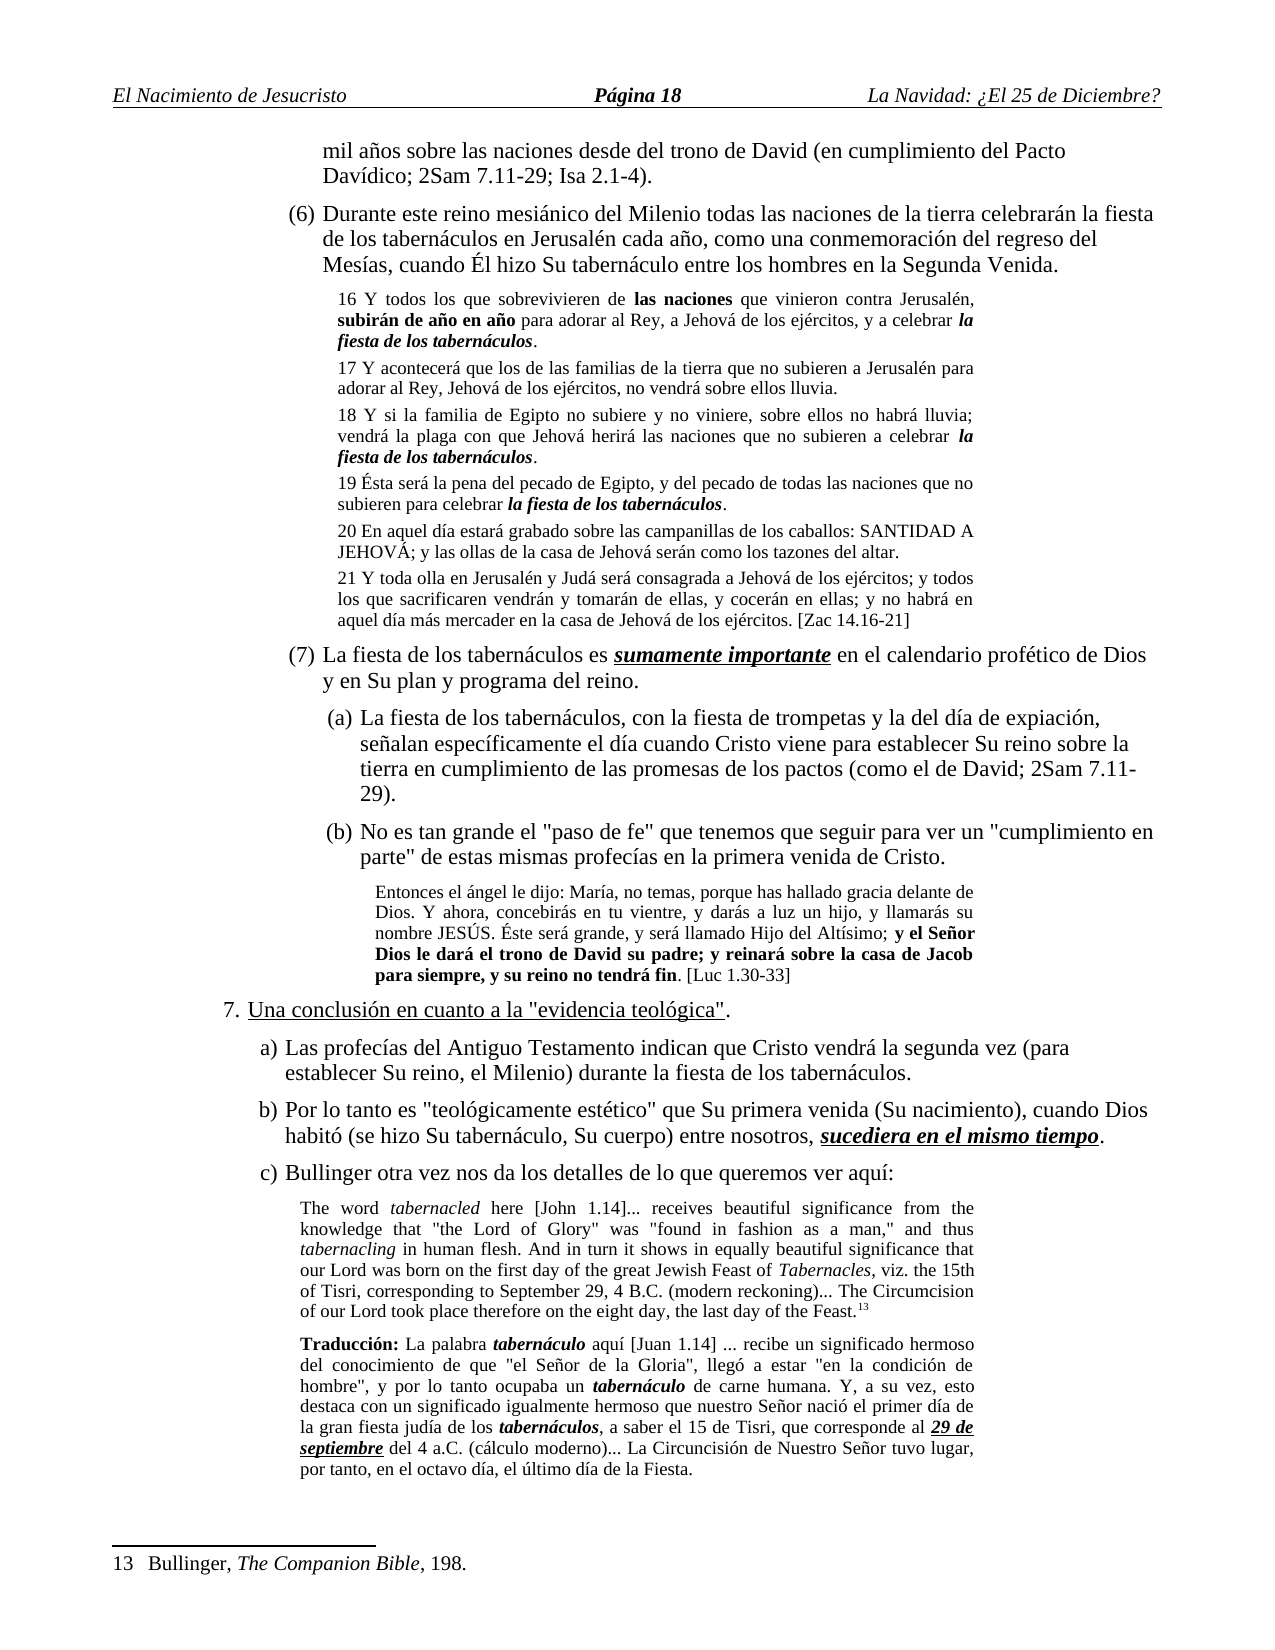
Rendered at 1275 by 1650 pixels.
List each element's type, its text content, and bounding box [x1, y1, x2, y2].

list No es tan grande el "paso de fe" que tenemos que seguir para ver un "cumplimiento en parte" de estas mismas profecías en la primera venida de Cristo. [300, 819, 1162, 869]
text 20 En aquel día estará grabado sobre las campanillas de los caballos: SANTIDAD A JEHOVÁ; y las ollas de la casa de Jehová serán como los tazones del altar. [337, 521, 975, 562]
list Las profecías del Antiguo Testamento indican que Cristo vendrá la segunda vez (para establecer Su reino, el Milenio) durante la fiesta de los tabernáculos. [225, 1034, 1162, 1085]
text 18 Y si la familia de Egipto no subiere y no viniere, sobre ellos no habrá lluvia; vendrá la plaga con que Jehová herirá las naciones que no subieren a celebrar la fiesta de los tabernáculos. [337, 405, 975, 467]
list Por lo tanto es "teológicamente estético" que Su primera venida (Su nacimiento), cuando Dios habitó (se hizo Su tabernáculo, Su cuerpo) entre nosotros, sucediera en el mismo tiempo. [225, 1097, 1162, 1148]
list Una conclusión en cuanto a la "evidencia teológica". [187, 997, 1162, 1023]
list Durante este reino mesiánico del Milenio todas las naciones de la tierra celebrarán la fiesta de los tabernáculos en Jerusalén cada año, como una conmemoración del regreso del Mesías, cuando Él hizo Su tabernáculo entre los hombres en la Segunda Venida. [262, 201, 1162, 277]
text 16 Y todos los que sobrevivieren de las naciones que vinieron contra Jerusalén, subirán de año en año para adorar al Rey, a Jehová de los ejércitos, y a celebrar la fiesta de los tabernáculos. [337, 289, 975, 351]
text 21 Y toda olla en Jerusalén y Judá será consagrada a Jehová de los ejércitos; y todos los que sacrificaren vendrán y tomarán de ellas, y cocerán en ellas; y no habrá en aquel día más mercader en la casa de Jehová de los ejércitos. [Zac 14.16-21] [337, 568, 975, 630]
list mil años sobre las naciones desde del trono de David (en cumplimiento del Pacto Davídico; 2Sam 7.11-29; Isa 2.1-4). [262, 138, 1162, 189]
list La fiesta de los tabernáculos, con la fiesta de trompetas y la del día de expiación, señalan específicamente el día cuando Cristo viene para establecer Su reino sobre la tierra en cumplimiento de las promesas de los pactos (como el de David; 2Sam 7.11-29). [300, 705, 1162, 807]
text 17 Y acontecerá que los de las familias de la tierra que no subieren a Jerusalén para adorar al Rey, Jehová de los ejércitos, no vendrá sobre ellos lluvia. [337, 357, 975, 399]
list Bullinger otra vez nos da los detalles de lo que queremos ver aquí: [225, 1160, 1162, 1186]
list La fiesta de los tabernáculos es sumamente importante en el calendario profético de Dios y en Su plan y programa del reino. [262, 642, 1162, 693]
text The word tabernacled here [John 1.14]... receives beautiful significance from the knowledge that "the Lord of Glory" was "found in fashion as a man," and thus tabernacling in human flesh. And in turn it shows in equally beautiful significance that our Lord was born on the first day of the great Jewish Feast of Tabernacles, viz. the 15th of Tisri, corresponding to September 29, 4 B.C. (modern reckoning)... The Circumcision of our Lord took place therefore on the eight day, the last day of the Feast. [300, 1198, 975, 1322]
text Bullinger, The Companion Bible, 198. [112, 1552, 1162, 1575]
text 19 Ésta será la pena del pecado de Egipto, y del pecado de todas las naciones que no subieren para celebrar la fiesta de los tabernáculos. [337, 473, 975, 514]
text Traducción: La palabra tabernáculo aquí [Juan 1.14] ... recibe un significado hermoso del conocimiento de que "el Señor de la Gloria", llegó a estar "en la condición de hombre", y por lo tanto ocupaba un tabernáculo de carne humana. Y, a su vez, esto destaca con un significado igualmente hermoso que nuestro Señor nació el primer día de la gran fiesta judía de los tabernáculos, a saber el 15 de Tisri, que corresponde al 29 de septiembre del 4 a.C. (cálculo moderno)... La Circuncisión de Nuestro Señor tuvo lugar, por tanto, en el octavo día, el último día de la Fiesta. [300, 1334, 975, 1479]
text Entonces el ángel le dijo: María, no temas, porque has hallado gracia delante de Dios. Y ahora, concebirás en tu vientre, y darás a luz un hijo, y llamarás su nombre JESÚS. Éste será grande, y será llamado Hijo del Altísimo; y el Señor Dios le dará el trono de David su padre; y reinará sobre la casa de Jacob para siempre, y su reino no tendrá fin. [Luc 1.30-33] [375, 882, 975, 985]
